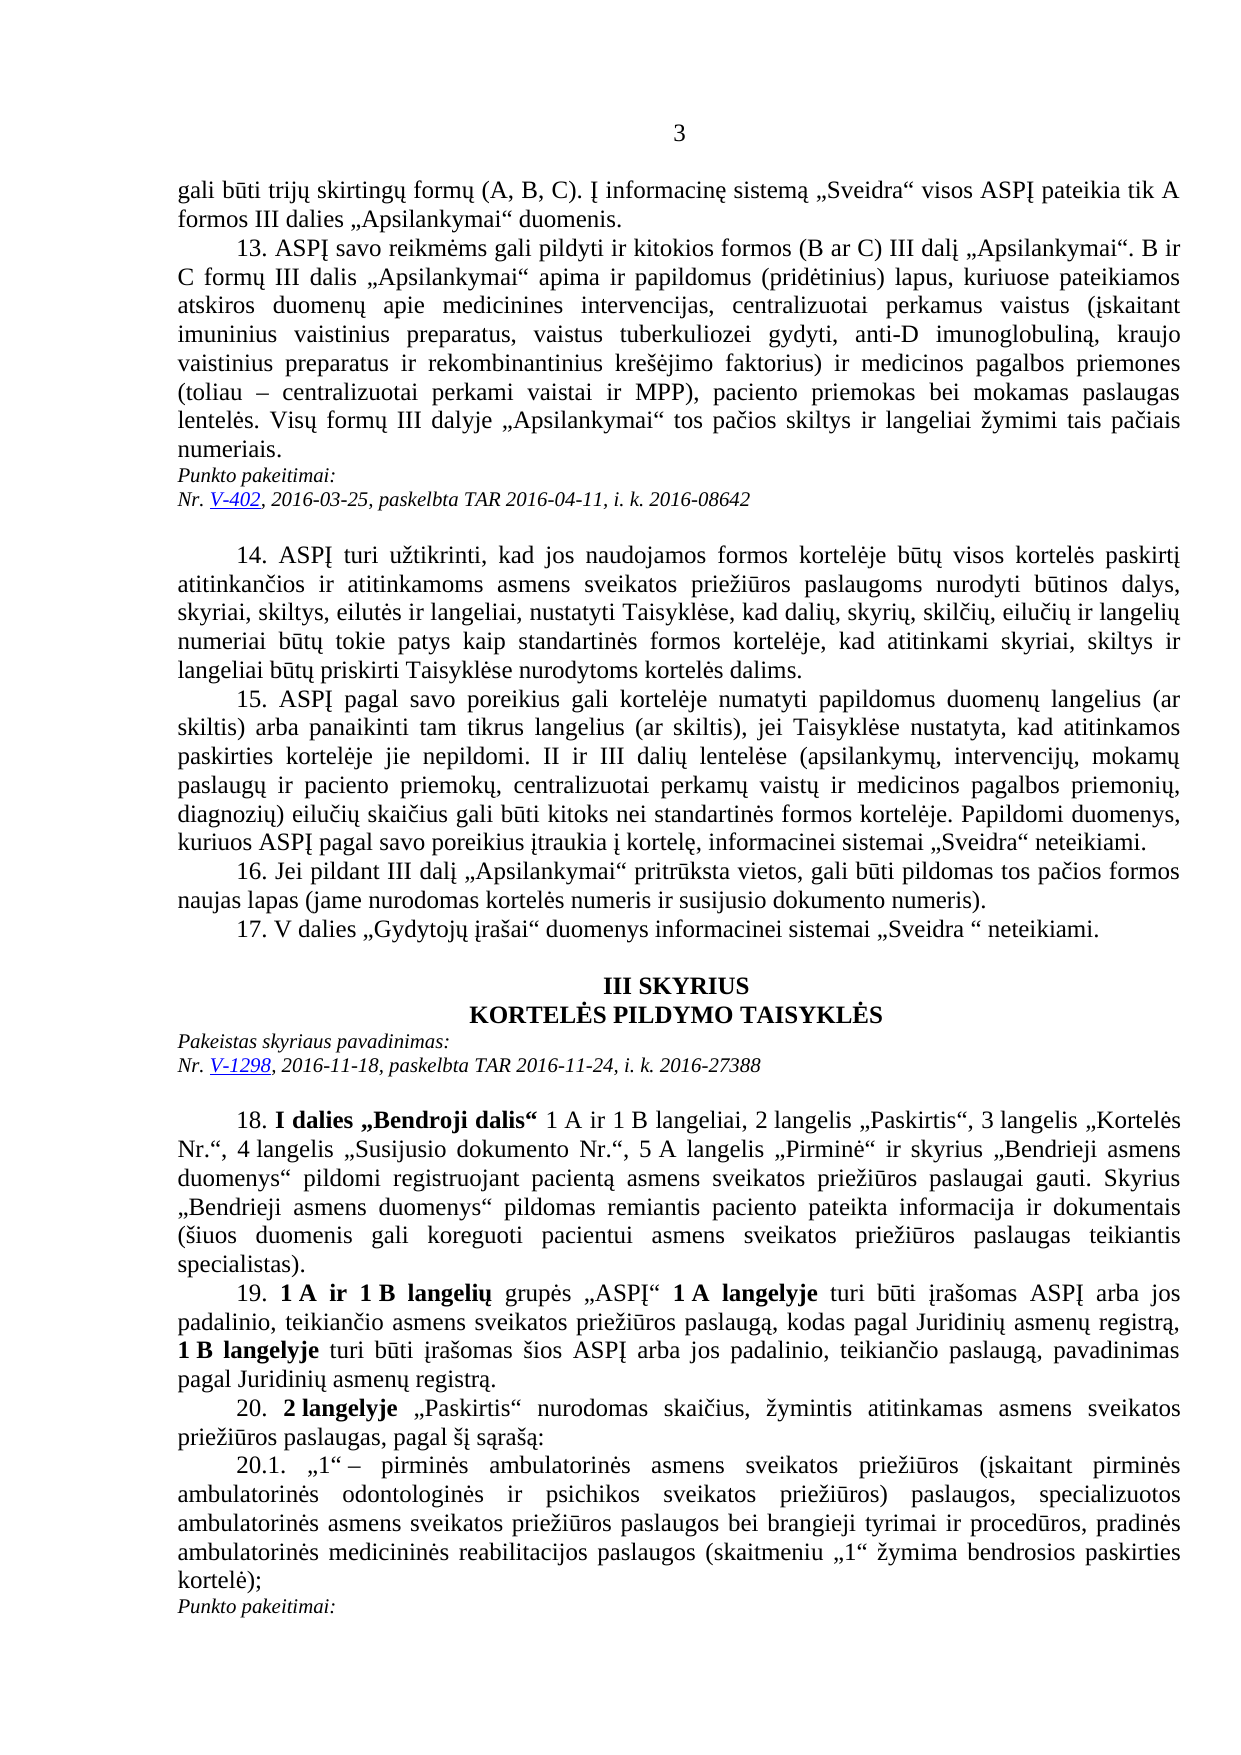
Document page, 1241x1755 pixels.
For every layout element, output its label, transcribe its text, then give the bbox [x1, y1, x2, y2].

text Nr. V-402, 2016-03-25, paskelbta TAR 2016-04-11, i. k. 2016-08642 [177, 487, 1181, 511]
text Punkto pakeitimai: [177, 463, 1181, 487]
text 16. Jei pildant III dalį „Apsilankymai“ pritrūksta vietos, gali būti pildomas tos pačios formos naujas lapas (jame nurodomas kortelės numeris ir susijusio dokumento numeris). [177, 856, 1181, 914]
text 15. ASPĮ pagal savo poreikius gali kortelėje numatyti papildomus duomenų langelius (ar skiltis) arba panaikinti tam tikrus langelius (ar skiltis), jei Taisyklėse nustatyta, kad atitinkamos paskirties kortelėje jie nepildomi. II ir III dalių lentelėse (apsilankymų, intervencijų, mokamų paslaugų ir paciento priemokų, centralizuotai perkamų vaistų ir medicinos pagalbos priemonių, diagnozių) eilučių skaičius gali būti kitoks nei standartinės formos kortelėje. Papildomi duomenys, kuriuos ASPĮ pagal savo poreikius įtraukia į kortelę, informacinei sistemai „Sveidra“ neteikiami. [177, 684, 1181, 856]
text 17. V dalies „Gydytojų įrašai“ duomenys informacinei sistemai „Sveidra “ neteikiami. [177, 914, 1181, 942]
text Nr. V-1298, 2016-11-18, paskelbta TAR 2016-11-24, i. k. 2016-27388 [177, 1053, 1181, 1077]
text 18. I dalies „Bendroji dalis“ 1 A ir 1 B langeliai, 2 langelis „Paskirtis“, 3 langelis „Kortelės Nr.“, 4 langelis „Susijusio dokumento Nr.“, 5 A langelis „Pirminė“ ir skyrius „Bendrieji asmens duomenys“ pildomi registruojant pacientą asmens sveikatos priežiūros paslaugai gauti. Skyrius „Bendrieji asmens duomenys“ pildomas remiantis paciento pateikta informacija ir dokumentais (šiuos duomenis gali koreguoti pacientui asmens sveikatos priežiūros paslaugas teikiantis specialistas). [177, 1106, 1181, 1278]
text 20. 2 langelyje „Paskirtis“ nurodomas skaičius, žymintis atitinkamas asmens sveikatos priežiūros paslaugas, pagal šį sąrašą: [177, 1393, 1181, 1451]
text Pakeistas skyriaus pavadinimas: [177, 1029, 1181, 1053]
text gali būti trijų skirtingų formų (A, B, C). Į informacinę sistemą „Sveidra“ visos ASPĮ pateikia tik A formos III dalies „Apsilankymai“ duomenis. [177, 176, 1181, 233]
text 14. ASPĮ turi užtikrinti, kad jos naudojamos formos kortelėje būtų visos kortelės paskirtį atitinkančios ir atitinkamoms asmens sveikatos priežiūros paslaugoms nurodyti būtinos dalys, skyriai, skiltys, eilutės ir langeliai, nustatyti Taisyklėse, kad dalių, skyrių, skilčių, eilučių ir langelių numeriai būtų tokie patys kaip standartinės formos kortelėje, kad atitinkami skyriai, skiltys ir langeliai būtų priskirti Taisyklėse nurodytoms kortelės dalims. [177, 540, 1181, 684]
text 13. ASPĮ savo reikmėms gali pildyti ir kitokios formos (B ar C) III dalį „Apsilankymai“. B ir C formų III dalis „Apsilankymai“ apima ir papildomus (pridėtinius) lapus, kuriuose pateikiamos atskiros duomenų apie medicinines intervencijas, centralizuotai perkamus vaistus (įskaitant imuninius vaistinius preparatus, vaistus tuberkuliozei gydyti, anti-D imunoglobuliną, kraujo vaistinius preparatus ir rekombinantinius krešėjimo faktorius) ir medicinos pagalbos priemones (toliau – centralizuotai perkami vaistai ir MPP), paciento priemokas bei mokamas paslaugas lentelės. Visų formų III dalyje „Apsilankymai“ tos pačios skiltys ir langeliai žymimi tais pačiais numeriais. [177, 233, 1181, 463]
text 19. 1 A ir 1 B langelių grupės „ASPĮ“ 1 A langelyje turi būti įrašomas ASPĮ arba jos padalinio, teikiančio asmens sveikatos priežiūros paslaugą, kodas pagal Juridinių asmenų registrą, 1 B langelyje turi būti įrašomas šios ASPĮ arba jos padalinio, teikiančio paslaugą, pavadinimas pagal Juridinių asmenų registrą. [177, 1278, 1181, 1393]
text 20.1. „1“ – pirminės ambulatorinės asmens sveikatos priežiūros (įskaitant pirminės ambulatorinės odontologinės ir psichikos sveikatos priežiūros) paslaugos, specializuotos ambulatorinės asmens sveikatos priežiūros paslaugos bei brangieji tyrimai ir procedūros, pradinės ambulatorinės medicininės reabilitacijos paslaugos (skaitmeniu „1“ žymima bendrosios paskirties kortelė); [177, 1451, 1181, 1594]
text III SKYRIUS KORTELĖS PILDYMO TAISYKLĖS [177, 971, 1181, 1029]
text Punkto pakeitimai: [177, 1594, 1181, 1618]
